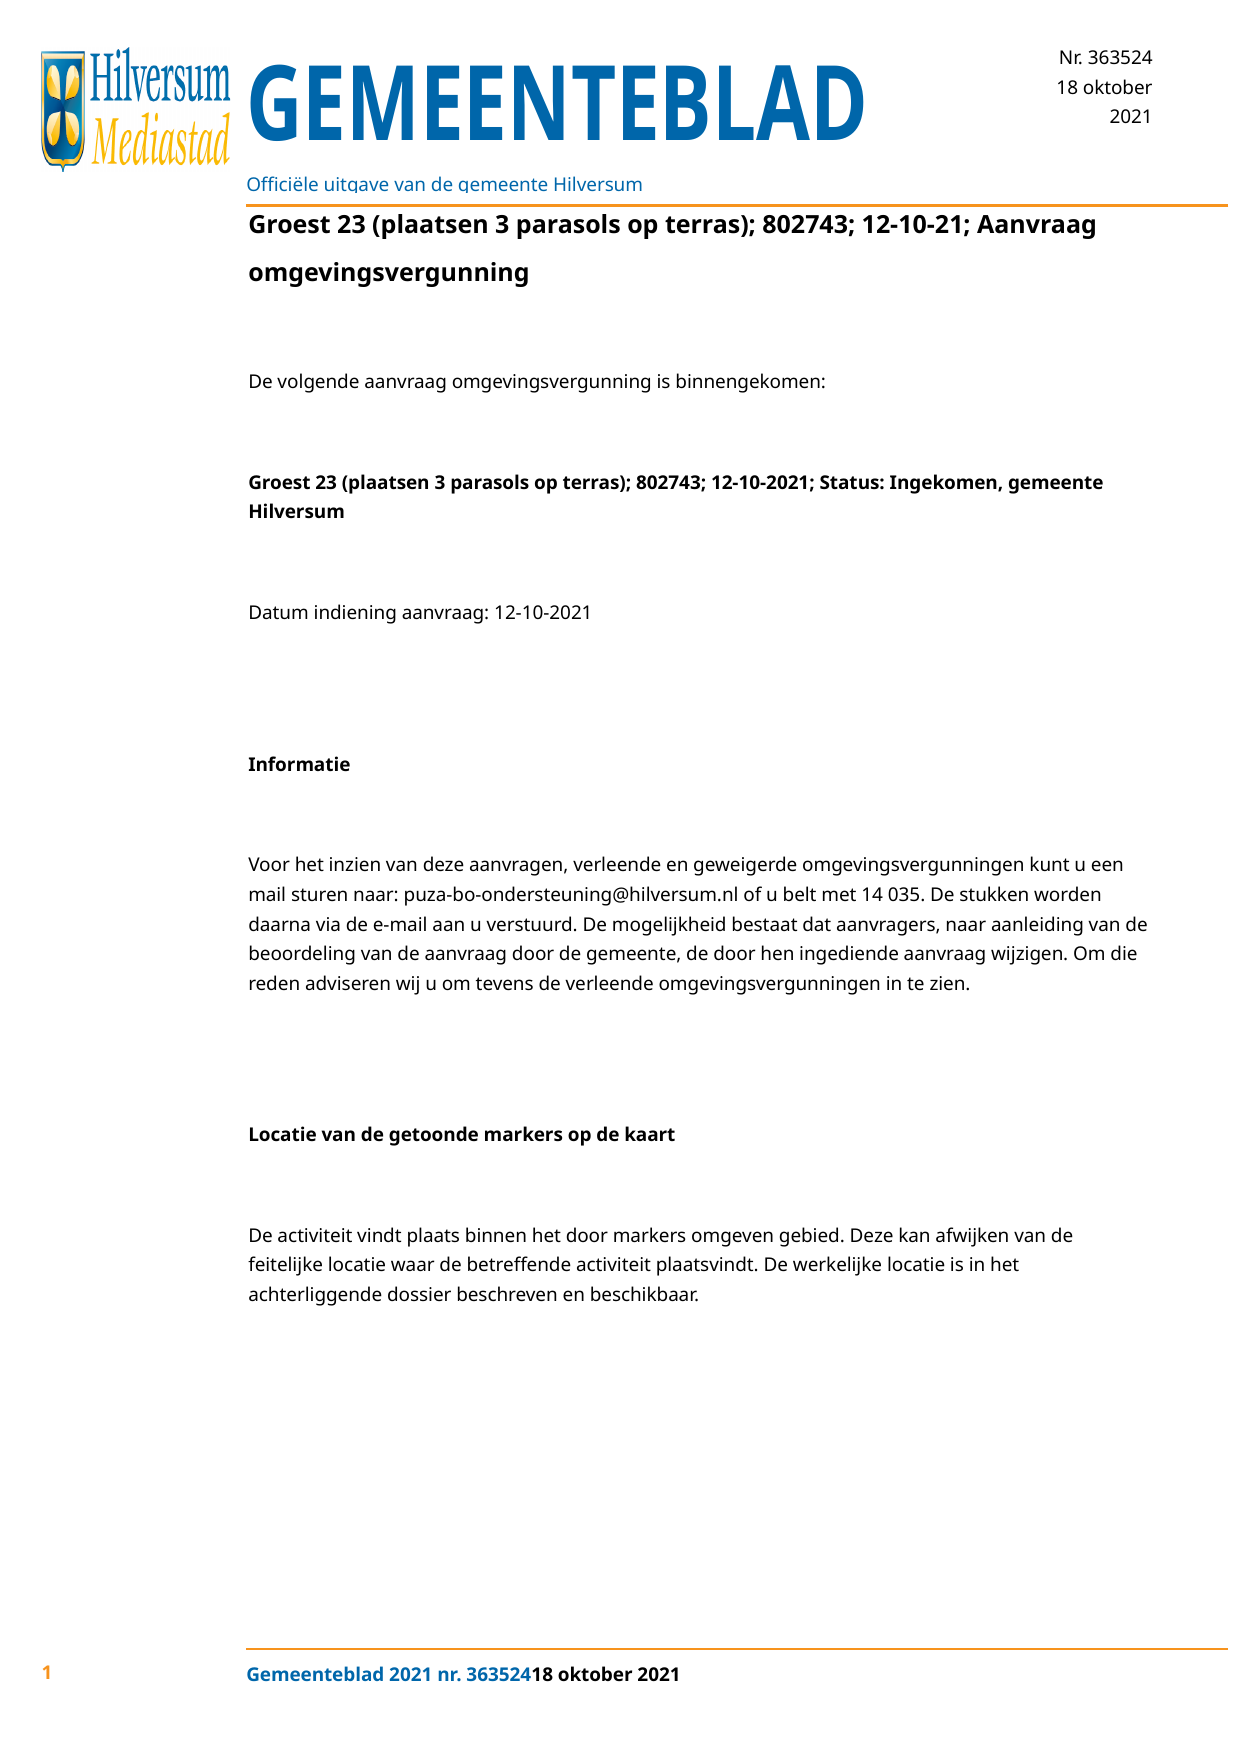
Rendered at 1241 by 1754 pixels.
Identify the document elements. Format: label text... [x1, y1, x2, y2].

text Informatie [248, 751, 1152, 777]
text Groest 23 (plaatsen 3 parasols op terras); 802743; 12-10-21; Aanvraag omgevingsvergunning [248, 207, 1152, 288]
text De volgende aanvraag omgevingsvergunning is binnengekomen: [248, 368, 1152, 394]
picture [41, 47, 231, 172]
text Groest 23 (plaatsen 3 parasols op terras); 802743; 12-10-2021; Status: Ingekomen, gemeente Hilversum [248, 469, 1152, 524]
text Datum indiening aanvraag: 12-10-2021 [248, 599, 1152, 625]
text Voor het inzien van deze aanvragen, verleende en geweigerde omgevingsvergunningen kunt u een mail sturen naar: puza-bo-ondersteuning@hilversum.nl of u belt met 14 035. De stukken worden daarna via de e-mail aan u verstuurd. De mogelijkheid bestaat dat aanvragers, naar aanleiding van de beoordeling van de aanvraag door de gemeente, de door hen ingediende aanvraag wijzigen. Om die reden adviseren wij u om tevens de verleende omgevingsvergunningen in te zien. [248, 852, 1152, 996]
text Locatie van de getoonde markers op de kaart [248, 1121, 1152, 1147]
text De activiteit vindt plaats binnen het door markers omgeven gebied. Deze kan afwijken van de feitelijke locatie waar de betreffende activiteit plaatsvindt. De werkelijke locatie is in het achterliggende dossier beschreven en beschikbaar. [248, 1222, 1152, 1307]
